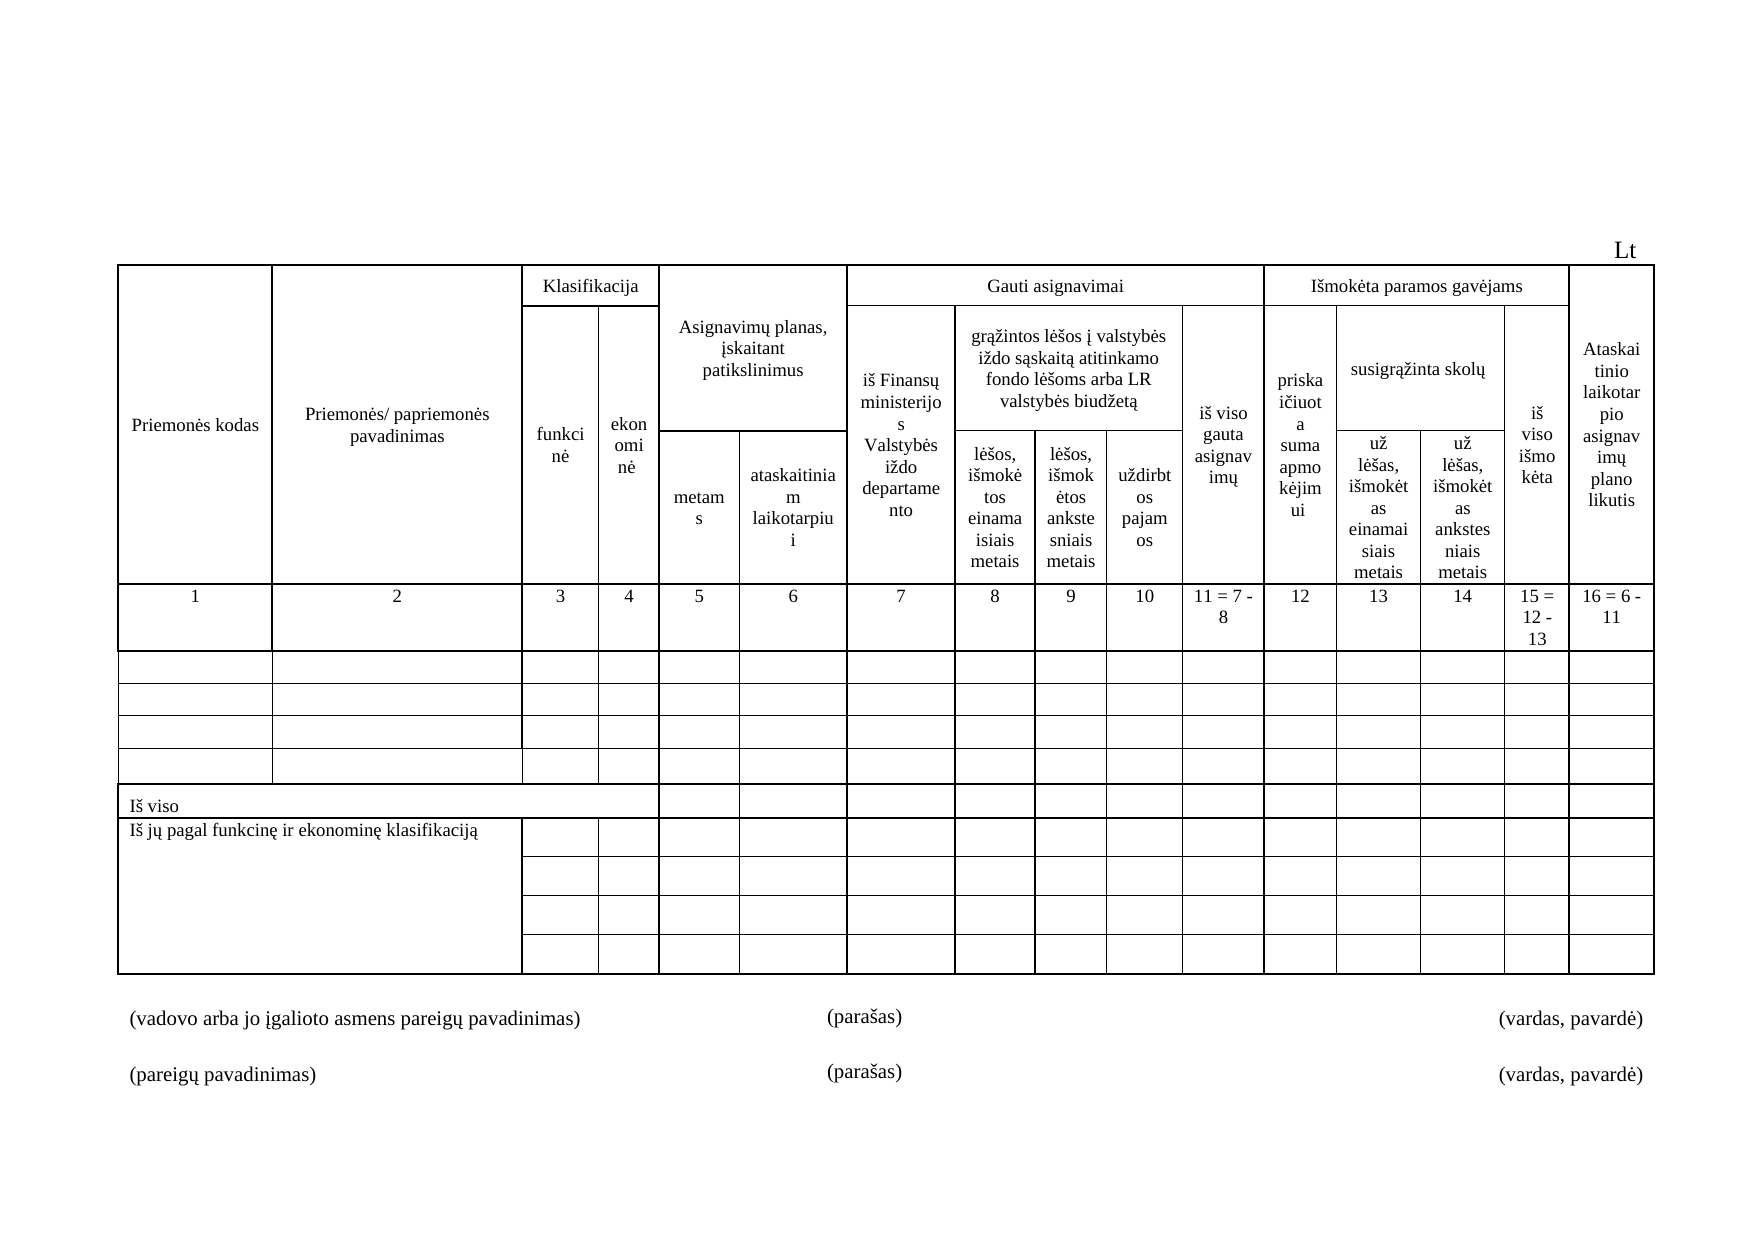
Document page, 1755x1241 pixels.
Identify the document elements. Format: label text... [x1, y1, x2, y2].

table_cell [1036, 785, 1106, 817]
table_cell [1570, 857, 1653, 895]
table_cell [660, 896, 739, 934]
table_header (vadovo arba jo įgalioto asmens pareigų pavadinimas) [118, 1004, 774, 1030]
table_cell [1421, 896, 1504, 934]
table_header Išmokėta paramos gavėjams [1265, 266, 1568, 305]
table_cell [1265, 716, 1336, 748]
table_cell [1421, 935, 1504, 973]
table_cell [660, 935, 739, 973]
table_cell [848, 684, 954, 715]
table_cell [660, 785, 739, 817]
table_cell [1107, 716, 1182, 748]
table_cell [1570, 785, 1653, 817]
text Lt [118, 235, 1636, 264]
table_cell [660, 652, 739, 682]
table_cell [1036, 857, 1106, 895]
table_cell [1337, 749, 1420, 782]
table_cell [956, 684, 1034, 715]
table_cell [740, 896, 846, 934]
table_cell [1337, 716, 1420, 748]
table_cell [740, 749, 846, 782]
table_cell [1505, 857, 1568, 895]
table_cell [1421, 819, 1504, 856]
table_cell 2 [273, 585, 521, 649]
table_cell [848, 896, 954, 934]
table_cell [1421, 785, 1504, 817]
table_cell 5 [660, 585, 739, 649]
table_cell [1265, 935, 1336, 973]
table_cell [956, 652, 1034, 682]
table_cell priskaičiuota suma apmokėjimui [1265, 306, 1336, 583]
table_cell [956, 749, 1034, 782]
table_cell [1505, 749, 1568, 782]
table_cell [1107, 857, 1182, 895]
table_cell susigrąžinta skolų [1337, 306, 1504, 430]
table_cell [1265, 785, 1336, 817]
table_header (vardas, pavardė) [954, 1059, 1654, 1086]
table_cell [848, 716, 954, 748]
table_cell [1337, 896, 1420, 934]
table_cell [1107, 749, 1182, 782]
table_cell [273, 652, 521, 682]
table_cell [119, 716, 272, 748]
table_cell [1421, 716, 1504, 748]
table_cell [599, 684, 658, 715]
table_cell funkcinė [523, 307, 598, 583]
table_cell [660, 749, 739, 782]
table_cell [1183, 652, 1263, 682]
table_cell [1337, 819, 1420, 856]
table_cell Iš viso [119, 785, 272, 817]
table_cell [1183, 857, 1263, 895]
table_cell [1570, 935, 1653, 973]
table_cell [660, 857, 739, 895]
table_cell metams [660, 432, 739, 583]
table_cell [1505, 716, 1568, 748]
table_cell 1 [119, 585, 271, 649]
table_header Priemonės kodas [119, 266, 271, 583]
table_cell [1421, 652, 1504, 682]
table_cell [1570, 652, 1653, 682]
table_cell [273, 716, 521, 748]
table_cell 7 [848, 585, 954, 649]
table_cell [523, 857, 598, 895]
table_cell [1265, 896, 1336, 934]
table_cell 16 = 6 - 11 [1570, 585, 1653, 649]
table_cell iš viso išmokėta [1505, 306, 1568, 583]
table_cell [660, 716, 739, 748]
table_cell [1421, 684, 1504, 715]
table_header Priemonės/ papriemonės pavadinimas [273, 266, 521, 583]
table_header Klasifikacija [523, 266, 658, 305]
table_cell [848, 785, 954, 817]
table_cell grąžintos lėšos į valstybės iždo sąskaitą atitinkamo fondo lėšoms arba LR valstybės biudžetą [956, 306, 1182, 430]
table_header (parašas) [774, 1059, 954, 1086]
table_cell 3 [523, 585, 598, 649]
table_header (vardas, pavardė) [954, 1004, 1654, 1030]
table_cell 14 [1421, 585, 1504, 649]
table_cell [1505, 785, 1568, 817]
table_cell [956, 857, 1034, 895]
table_cell [1183, 819, 1263, 856]
table_cell [523, 749, 598, 782]
table_cell [523, 716, 598, 748]
table_cell už lėšas, išmokėtas ankstesniais metais [1421, 431, 1504, 583]
table_cell [1505, 684, 1568, 715]
table_cell [599, 857, 658, 895]
table_cell [1421, 749, 1504, 782]
table_cell [956, 819, 1034, 856]
table_cell [1505, 935, 1568, 973]
table_cell [1570, 684, 1653, 715]
table_cell [523, 652, 598, 682]
table_cell [1036, 684, 1106, 715]
table_cell [848, 652, 954, 682]
table_cell [660, 684, 739, 715]
table_cell [740, 652, 846, 682]
table_cell [1337, 684, 1420, 715]
table_cell [497, 819, 521, 973]
table_cell [1107, 935, 1182, 973]
table_cell 15 = 12 - 13 [1505, 585, 1568, 649]
table_cell [1265, 749, 1336, 782]
table_cell [956, 785, 1034, 817]
table_cell [599, 749, 658, 782]
table_cell [740, 857, 846, 895]
table_cell [1036, 935, 1106, 973]
table_cell [1265, 857, 1336, 895]
table_cell [1265, 652, 1336, 682]
table_cell [1036, 896, 1106, 934]
table_cell [599, 896, 658, 934]
table_cell [1036, 716, 1106, 748]
table_cell 9 [1036, 585, 1106, 649]
table_cell [1337, 652, 1420, 682]
table_cell [1570, 819, 1653, 856]
table_cell uždirbtos pajamos [1107, 431, 1182, 583]
table_cell 12 [1265, 585, 1336, 649]
table_cell [848, 935, 954, 973]
table_cell [599, 716, 658, 748]
table_cell [1570, 896, 1653, 934]
table_cell [1421, 857, 1504, 895]
table_cell [273, 749, 522, 782]
table_cell [1183, 716, 1263, 748]
table_cell [1570, 716, 1653, 748]
table_cell ataskaitiniam laikotarpiui [740, 432, 846, 583]
table_cell [1265, 684, 1336, 715]
table_cell [273, 684, 521, 715]
table_cell [1107, 896, 1182, 934]
table_cell [740, 935, 846, 973]
table_cell [1265, 819, 1336, 856]
table_cell [272, 785, 522, 817]
table_cell [1036, 819, 1106, 856]
table_cell [1036, 652, 1106, 682]
table_cell [1183, 785, 1263, 817]
table_cell [1183, 896, 1263, 934]
table_cell [848, 819, 954, 856]
table_cell [599, 652, 658, 682]
table_cell [1337, 857, 1420, 895]
table_header Ataskaitinio laikotarpio asignavimų plano likutis [1570, 266, 1653, 583]
table_cell [523, 935, 598, 973]
table_cell [848, 857, 954, 895]
table_header Gauti asignavimai [848, 266, 1263, 305]
table_cell [1107, 652, 1182, 682]
table_cell [740, 819, 846, 856]
table_cell 4 [599, 585, 658, 649]
table_cell [599, 819, 658, 856]
table_cell [956, 935, 1034, 973]
table_cell [599, 935, 658, 973]
table_cell [1107, 684, 1182, 715]
table_cell [1505, 819, 1568, 856]
table_cell už lėšas, išmokėtas einamaisiais metais [1337, 431, 1420, 583]
table_cell [523, 684, 598, 715]
table_cell [1107, 785, 1182, 817]
table_cell [599, 785, 658, 817]
table_cell [740, 716, 846, 748]
table_cell [1337, 785, 1420, 817]
table_cell [1107, 819, 1182, 856]
table_cell iš Finansų ministerijos Valstybės iždo departamento [848, 306, 954, 583]
table_cell [848, 749, 954, 782]
table_cell [1505, 652, 1568, 682]
table_header Asignavimų planas, įskaitant patikslinimus [660, 266, 846, 430]
table_cell [956, 716, 1034, 748]
table_cell Iš jų pagal funkcinę ir ekonominę klasifikaciją [119, 819, 497, 973]
table_cell [119, 684, 272, 715]
table_cell [1183, 935, 1263, 973]
table_cell lėšos, išmokėtos ankstesniais metais [1036, 431, 1106, 583]
table_cell [956, 896, 1034, 934]
table_cell [1337, 935, 1420, 973]
table_cell [1570, 749, 1653, 782]
table_cell [660, 819, 739, 856]
table_cell 11 = 7 - 8 [1183, 585, 1263, 649]
table_cell [523, 819, 598, 856]
table_cell [522, 785, 598, 817]
table_cell [523, 896, 598, 934]
table_cell [1183, 749, 1263, 782]
table_cell 6 [740, 585, 846, 649]
table_cell 10 [1107, 585, 1182, 649]
table_cell [1183, 684, 1263, 715]
table_header (parašas) [774, 1004, 954, 1030]
table_header (pareigų pavadinimas) [118, 1059, 774, 1086]
table_cell ekonominė [599, 307, 658, 583]
table_cell [119, 652, 272, 682]
table_cell [1036, 749, 1106, 782]
table_cell lėšos, išmokėtos einamaisiais metais [956, 431, 1034, 583]
table_cell [1505, 896, 1568, 934]
table_cell 13 [1337, 585, 1420, 649]
table_cell [119, 749, 272, 782]
table_cell [740, 785, 846, 817]
table_cell 8 [956, 585, 1034, 649]
table_cell [740, 684, 846, 715]
table_cell iš viso gauta asignavimų [1183, 306, 1263, 583]
